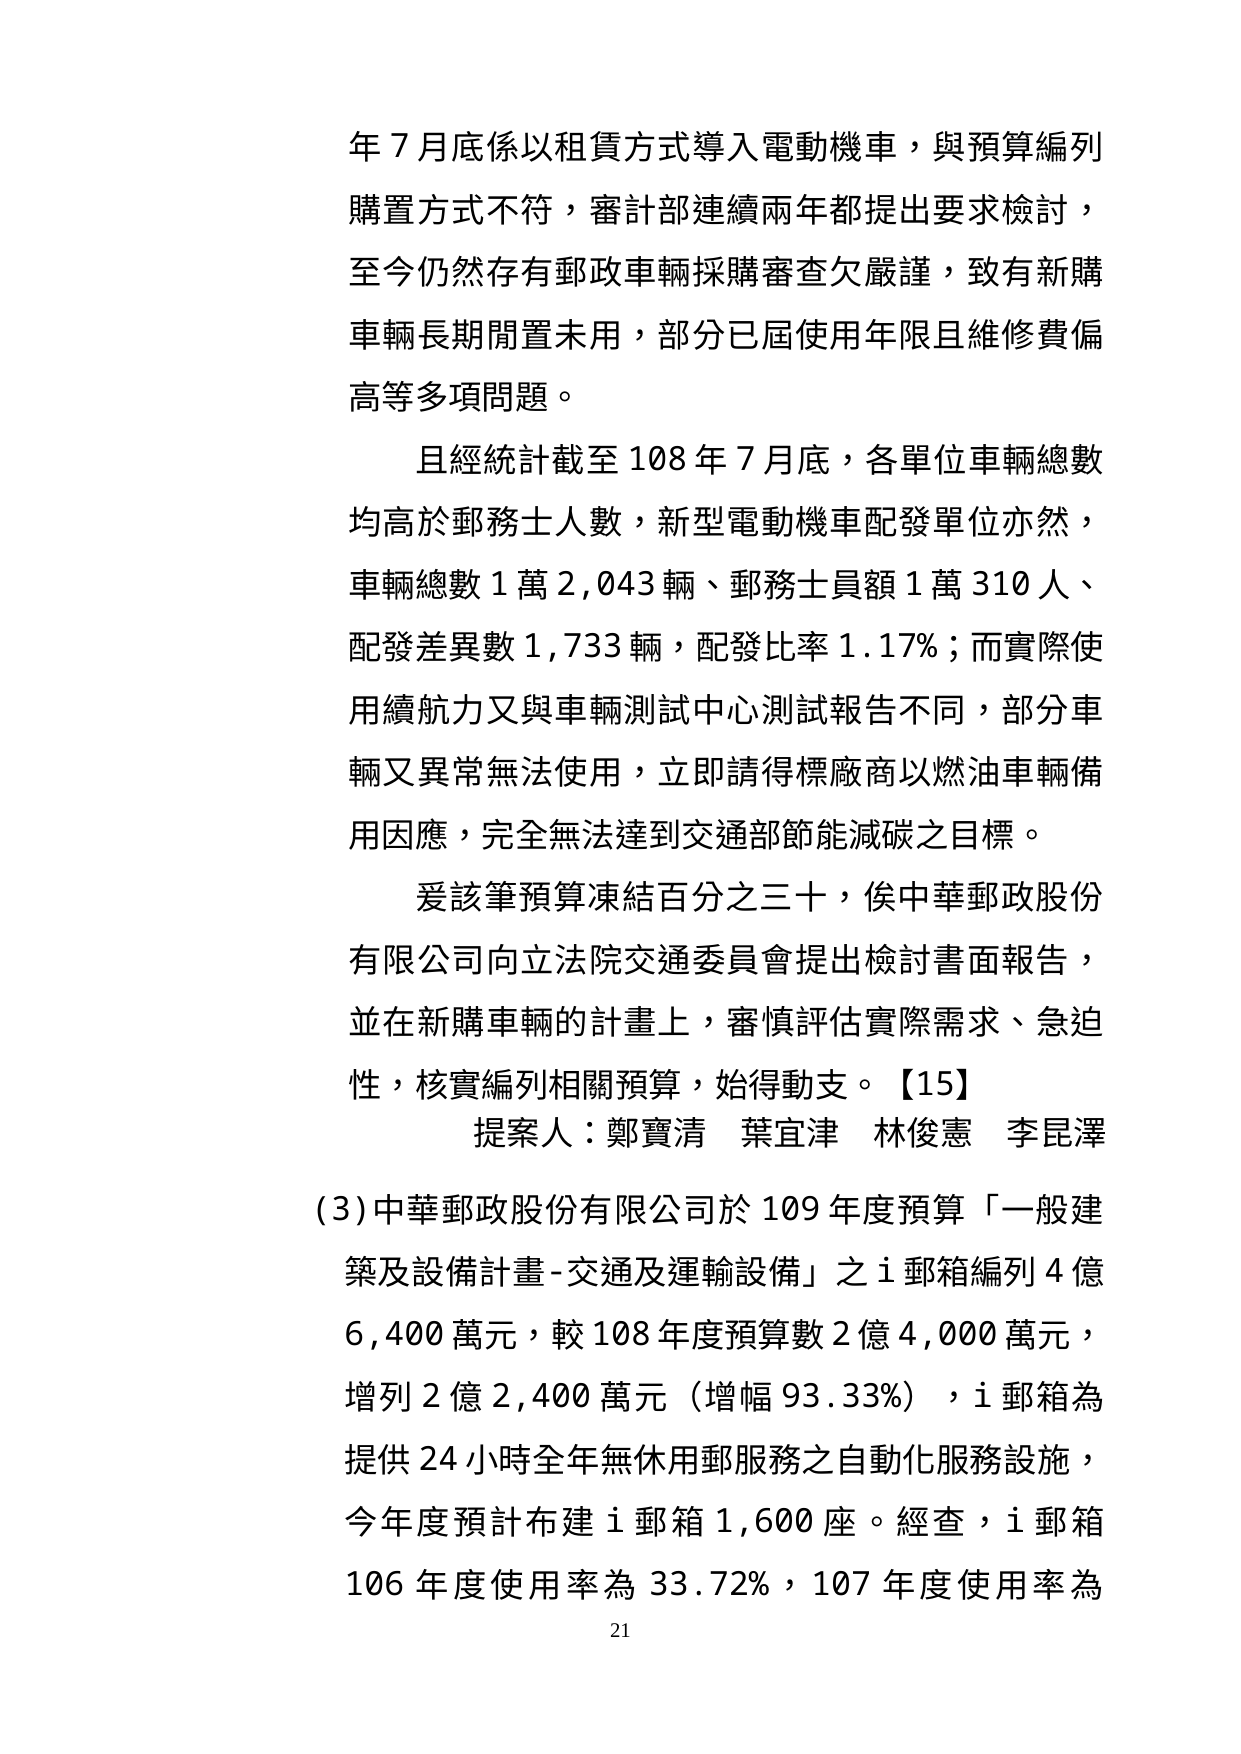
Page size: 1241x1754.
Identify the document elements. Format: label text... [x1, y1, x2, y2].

text (3)中華郵政股份有限公司於109年度預算「一般建築及設備計畫-交通及運輸設備」之i郵箱編列4億6,400萬元，較108年度預算數2億4,000萬元，增列2億2,400萬元（增幅93.33%），i郵箱為提供24小時全年無休用郵服務之自動化服務設施，今年度預計布建i郵箱1,600座。經查，i郵箱106年度使用率為33.72%，107年度使用率為51.84%，108年度截至7月底止使用率為58.12%，其使用率雖有逐年提升，但仍偏低，同時，107年度實際購建之i郵箱數為300座，僅達目標數之50%，108年度截至7月底亦僅建置660座，只達目標值之66%，依此效率，109年度預計增建1,600座i郵箱之目標恐難達成。爰中華郵政股份有限公司應詳實衡量各地需求，訂定完整建置計畫，提供民眾良好服務品質，進而改善i郵箱之使用率，爰該筆預算凍結百分之三十，俟中華郵政股份有限公司就i郵箱之布建提出完整建置及管考計畫，向立法院交通委員會提出書面報告後，始得動支。【12】 [311, 1166, 1104, 1603]
text 提案人：鄭寶清 葉宜津 林俊憲 李昆澤 [473, 1103, 1117, 1155]
text 爰該筆預算凍結百分之三十，俟中華郵政股份有限公司向立法院交通委員會提出檢討書面報告，並在新購車輛的計畫上，審慎評估實際需求、急迫性，核實編列相關預算，始得動支。【15】 [348, 853, 1104, 1103]
text 年7月底係以租賃方式導入電動機車，與預算編列購置方式不符，審計部連續兩年都提出要求檢討，至今仍然存有郵政車輛採購審查欠嚴謹，致有新購車輛長期閒置未用，部分已屆使用年限且維修費偏高等多項問題。 [348, 103, 1104, 416]
text 且經統計截至108年7月底，各單位車輛總數均高於郵務士人數，新型電動機車配發單位亦然，車輛總數1萬2,043輛、郵務士員額1萬310人、 配發差異數1,733輛，配發比率1.17%；而實際使用續航力又與車輛測試中心測試報告不同，部分車輛又異常無法使用，立即請得標廠商以燃油車輛備用因應，完全無法達到交通部節能減碳之目標。 [348, 416, 1104, 853]
